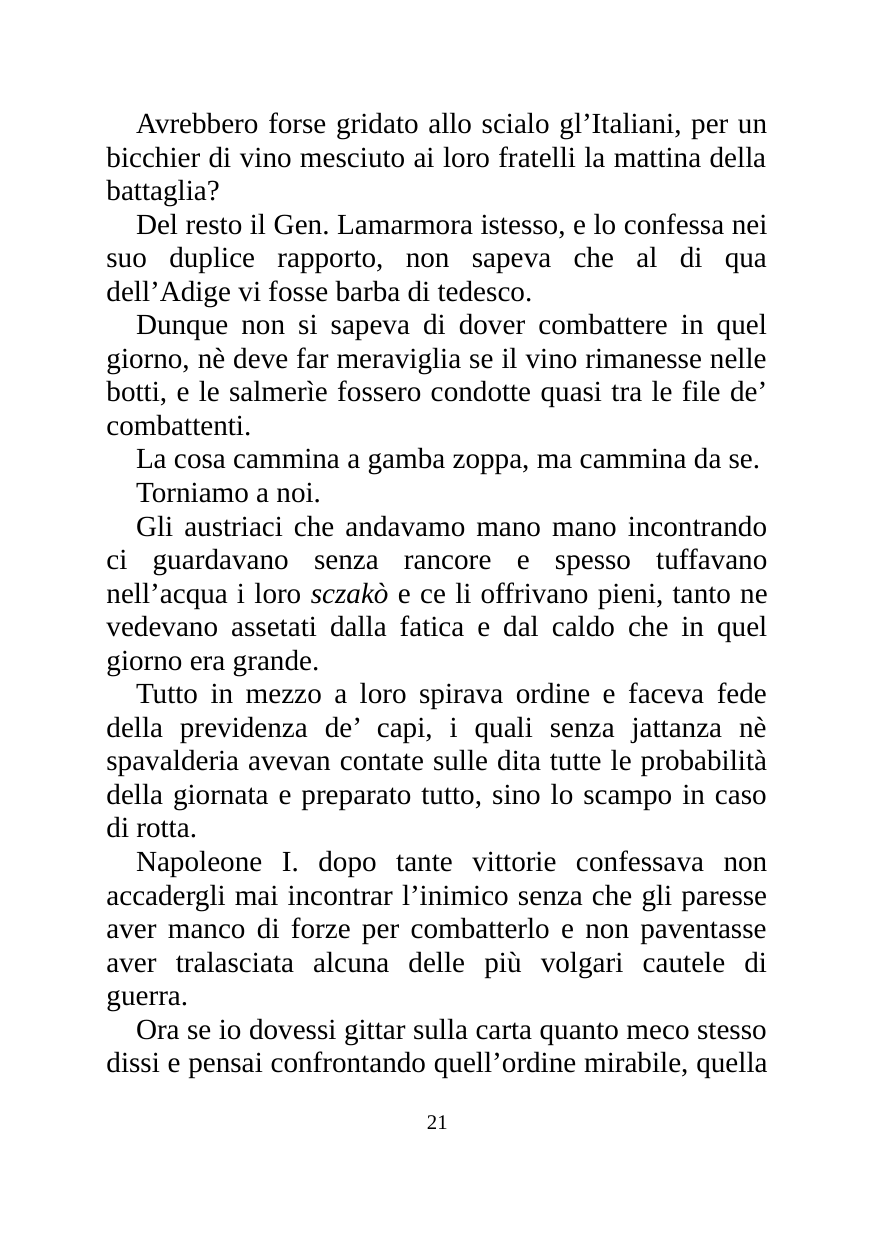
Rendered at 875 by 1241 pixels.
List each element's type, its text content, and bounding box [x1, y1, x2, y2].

text Ora se io dovessi gittar sulla carta quanto meco stesso dissi e pensai confrontando quell’ordine mirabile, quella [106, 1012, 768, 1079]
text Napoleone I. dopo tante vittorie confessava non accadergli mai incontrar l’inimico senza che gli paresse aver manco di forze per combatterlo e non paventasse aver tralasciata alcuna delle più volgari cautele di guerra. [106, 844, 768, 1012]
text Tutto in mezzo a loro spirava ordine e faceva fede della previdenza de’ capi, i quali senza jattanza nè spavalderia avevan contate sulle dita tutte le probabilità della giornata e preparato tutto, sino lo scampo in caso di rotta. [106, 676, 768, 844]
text Torniamo a noi. [106, 475, 768, 509]
text Gli austriaci che andavamo mano mano incontrando ci guardavano senza rancore e spesso tuffavano nell’acqua i loro sczakò e ce li offrivano pieni, tanto ne vedevano assetati dalla fatica e dal caldo che in quel giorno era grande. [106, 509, 768, 676]
text La cosa cammina a gamba zoppa, ma cammina da se. [106, 442, 768, 475]
text Avrebbero forse gridato allo scialo gl’Italiani, per un bicchier di vino mesciuto ai loro fratelli la mattina della battaglia? [106, 106, 768, 207]
text Del resto il Gen. Lamarmora istesso, e lo confessa nei suo duplice rapporto, non sapeva che al di qua dell’Adige vi fosse barba di tedesco. [106, 207, 768, 307]
text Dunque non si sapeva di dover combattere in quel giorno, nè deve far meraviglia se il vino rimanesse nelle botti, e le salmerìe fossero condotte quasi tra le file de’ combattenti. [106, 307, 768, 442]
